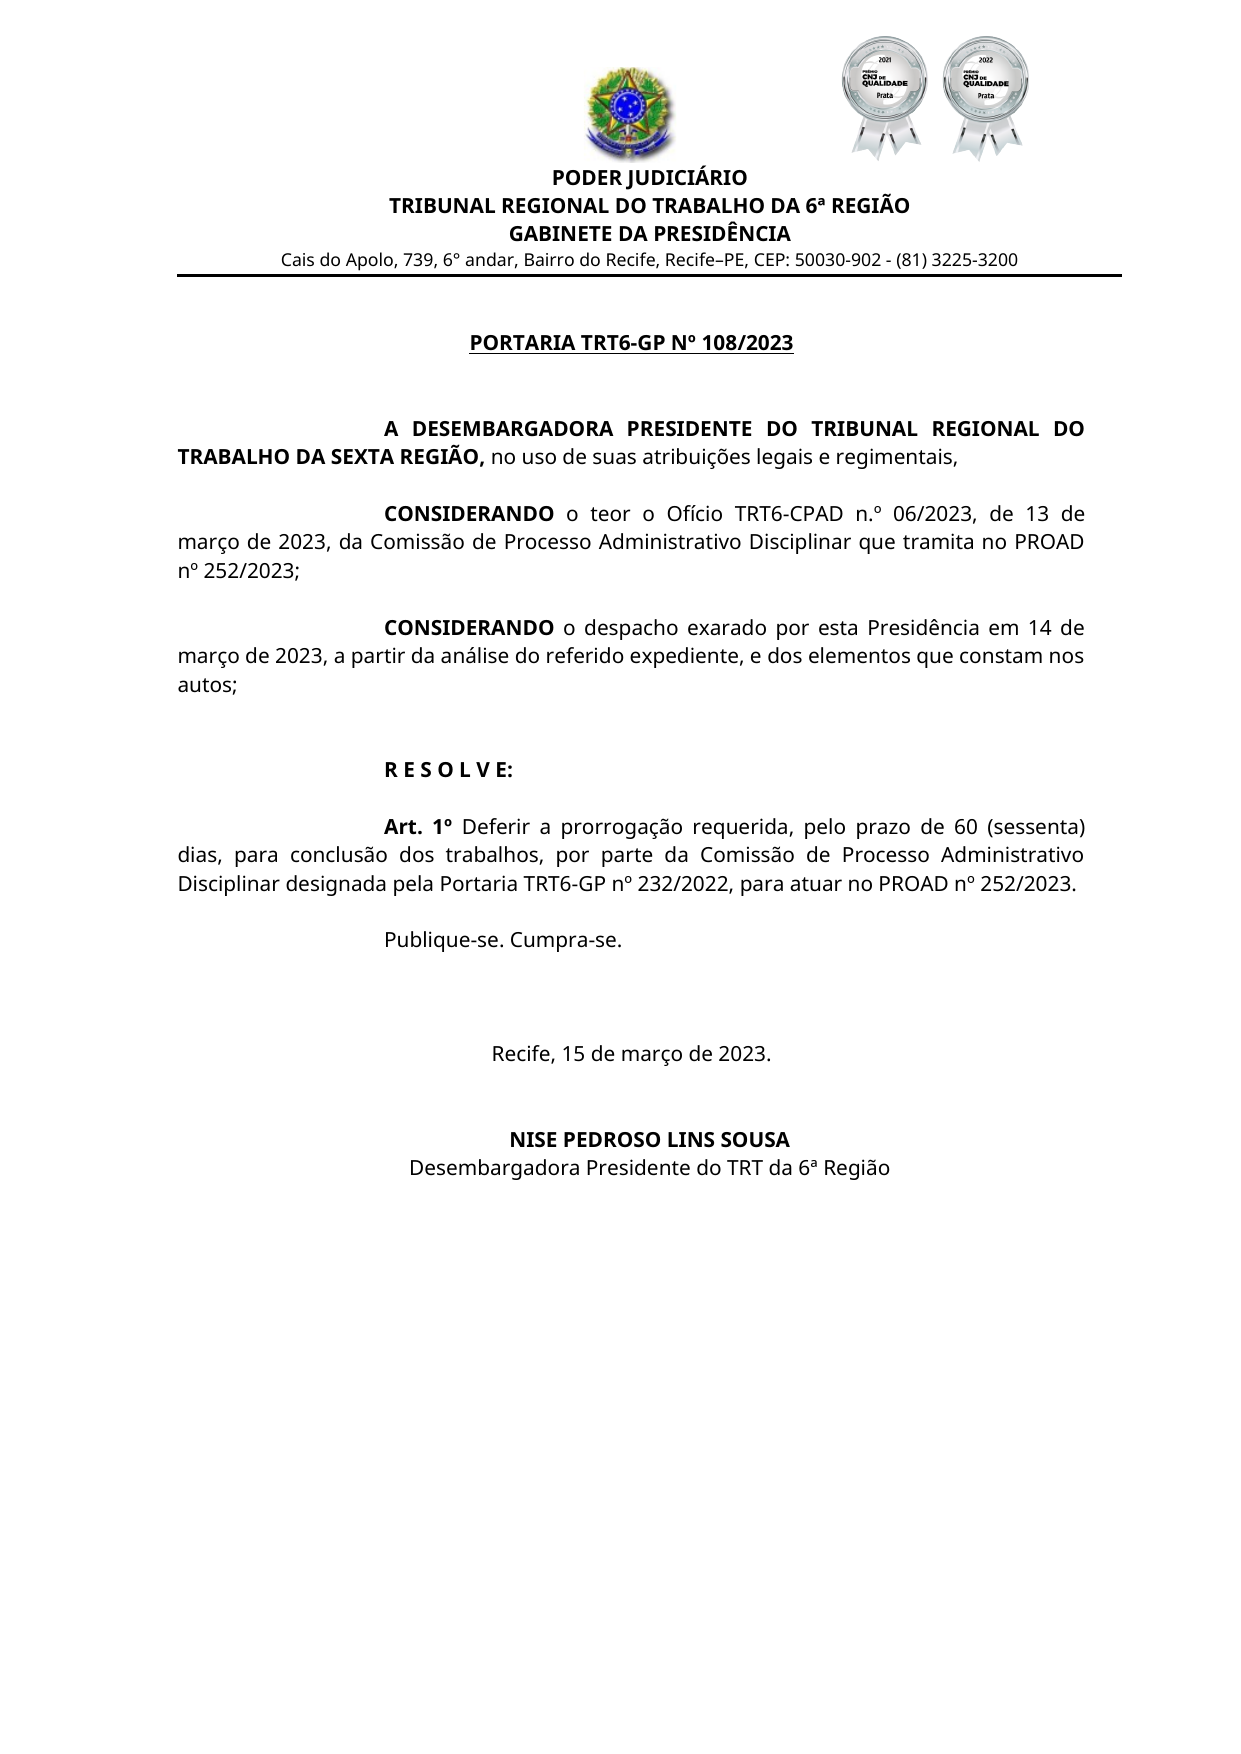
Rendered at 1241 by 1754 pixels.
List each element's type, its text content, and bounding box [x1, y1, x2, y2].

picture [822, 35, 1030, 163]
text Publique-se. Cumpra-se. [177, 926, 1086, 954]
text CONSIDERANDO o despacho exarado por esta Presidência em 14 de março de 2023, a partir da análise do referido expediente, e dos elementos que constam nos autos; [177, 613, 1086, 698]
text CONSIDERANDO o teor o Ofício TRT6-CPAD n.º 06/2023, de 13 de março de 2023, da Comissão de Processo Administrativo Disciplinar que tramita no PROAD nº 252/2023; [177, 499, 1086, 584]
text Recife, 15 de março de 2023. [177, 1039, 1086, 1068]
text Art. 1º Deferir a prorrogação requerida, pelo prazo de 60 (sessenta) dias, para conclusão dos trabalhos, por parte da Comissão de Processo Administrativo Disciplinar designada pela Portaria TRT6-GP nº 232/2022, para atuar no PROAD nº 252/2023. [177, 812, 1086, 897]
text Desembargadora Presidente do TRT da 6ª Região [177, 1153, 1122, 1182]
text PORTARIA TRT6-GP Nº 108/2023 [177, 328, 1086, 357]
picture [583, 67, 677, 163]
text R E S O L V E: [177, 755, 1086, 783]
text A DESEMBARGADORA PRESIDENTE DO TRIBUNAL REGIONAL DO TRABALHO DA SEXTA REGIÃO, no uso de suas atribuições legais e regimentais, [177, 414, 1086, 471]
text NISE PEDROSO LINS SOUSA [177, 1125, 1122, 1153]
